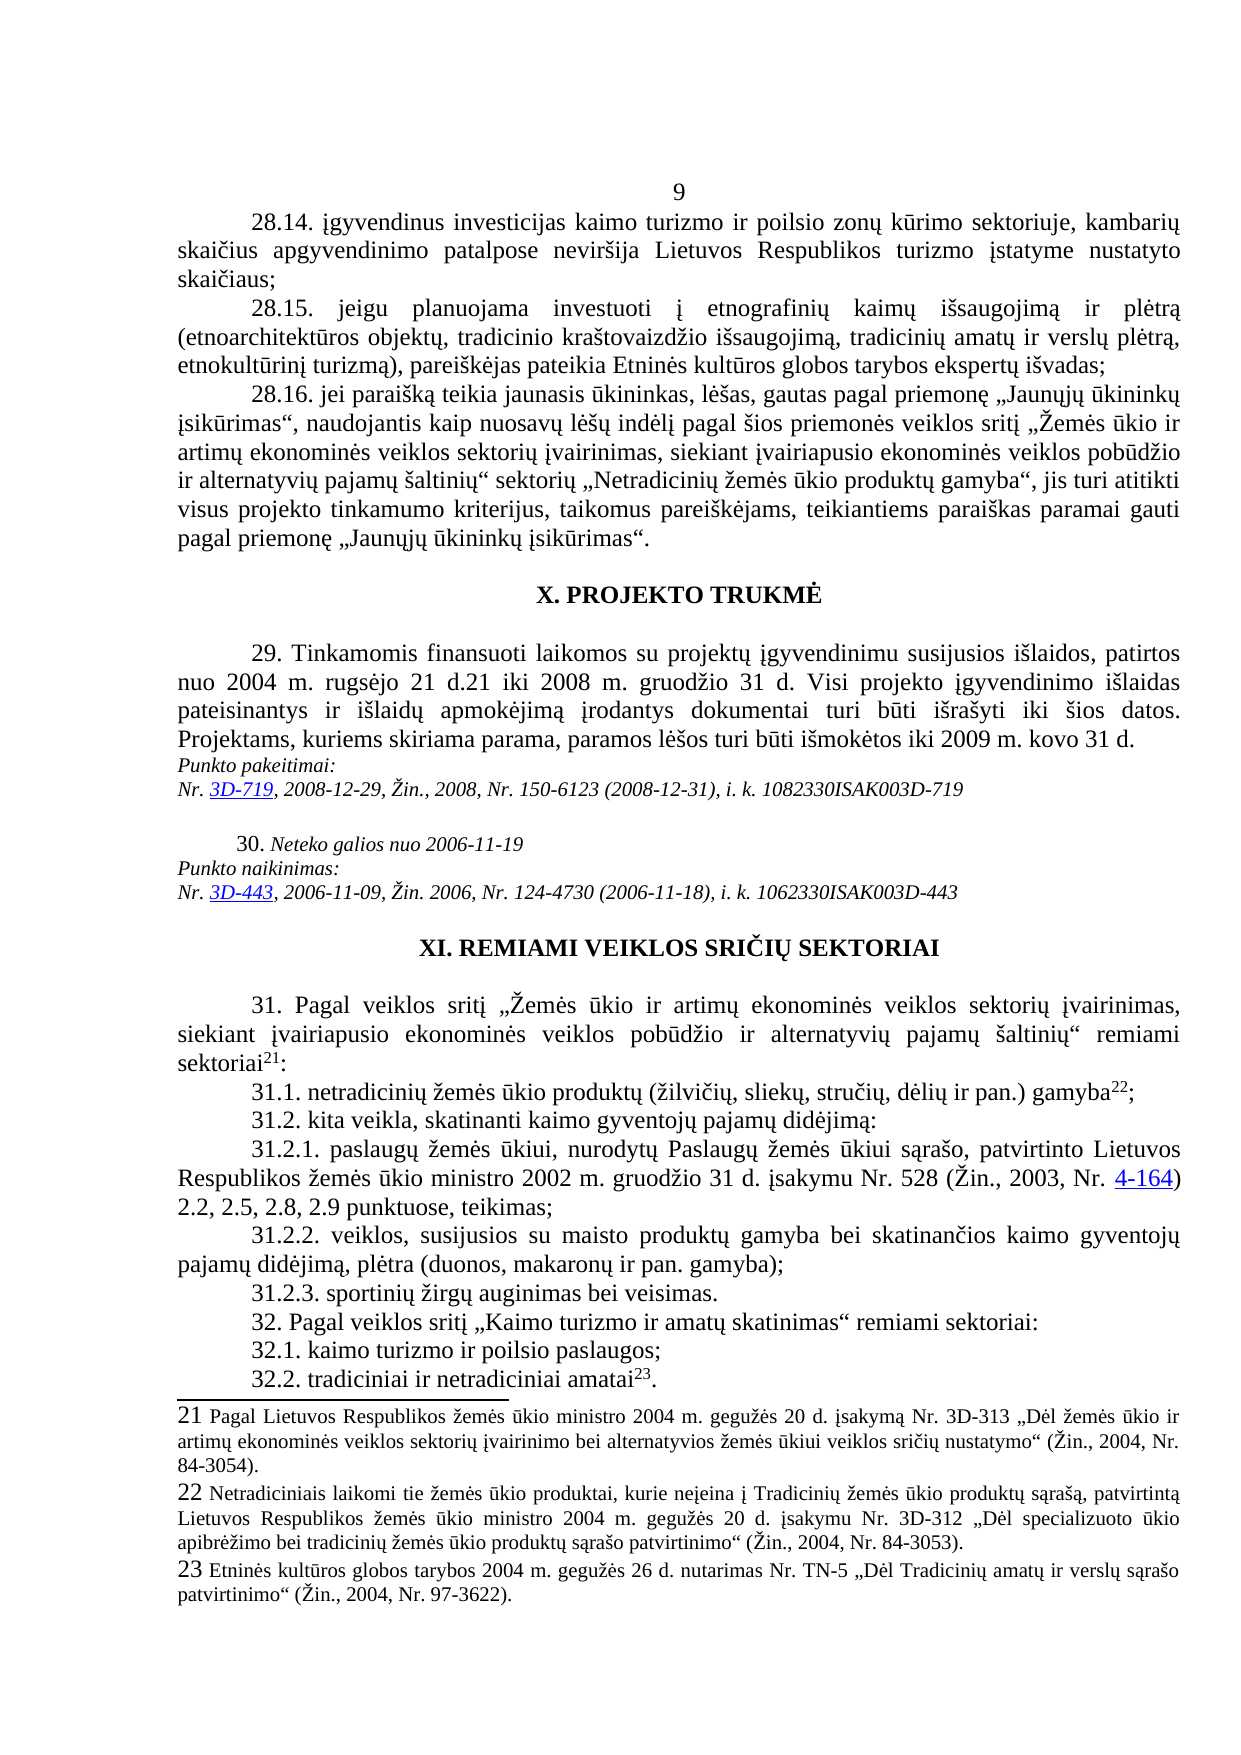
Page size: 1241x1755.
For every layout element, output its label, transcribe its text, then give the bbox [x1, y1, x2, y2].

text 30. Neteko galios nuo 2006-11-19 [177, 830, 1181, 856]
text Nr. 3D-443, 2006-11-09, Žin. 2006, Nr. 124-4730 (2006-11-18), i. k. 1062330ISAK003D-443 [177, 880, 1181, 904]
text 31.2.1. paslaugų žemės ūkiui, nurodytų Paslaugų žemės ūkiui sąrašo, patvirtinto Lietuvos Respublikos žemės ūkio ministro 2002 m. gruodžio 31 d. įsakymu Nr. 528 (Žin., 2003, Nr. 4-164) 2.2, 2.5, 2.8, 2.9 punktuose, teikimas; [177, 1134, 1181, 1221]
text X. PROJEKTO TRUKMĖ [177, 580, 1181, 609]
text 28.15. jeigu planuojama investuoti į etnografinių kaimų išsaugojimą ir plėtrą (etnoarchitektūros objektų, tradicinio kraštovaizdžio išsaugojimą, tradicinių amatų ir verslų plėtrą, etnokultūrinį turizmą), pareiškėjas pateikia Etninės kultūros globos tarybos ekspertų išvadas; [177, 293, 1181, 379]
text 31. Pagal veiklos sritį „Žemės ūkio ir artimų ekonominės veiklos sektorių įvairinimas, siekiant įvairiapusio ekonominės veiklos pobūdžio ir alternatyvių pajamų šaltinių“ remiami sektoriai: [177, 991, 1181, 1077]
text 28.14. įgyvendinus investicijas kaimo turizmo ir poilsio zonų kūrimo sektoriuje, kambarių skaičius apgyvendinimo patalpose neviršija Lietuvos Respublikos turizmo įstatyme nustatyto skaičiaus; [177, 207, 1181, 293]
text 32. Pagal veiklos sritį „Kaimo turizmo ir amatų skatinimas“ remiami sektoriai: [177, 1307, 1181, 1336]
text 29. Tinkamomis finansuoti laikomos su projektų įgyvendinimu susijusios išlaidos, patirtos nuo 2004 m. rugsėjo 21 d.21 iki 2008 m. gruodžio 31 d. Visi projekto įgyvendinimo išlaidas pateisinantys ir išlaidų apmokėjimą įrodantys dokumentai turi būti išrašyti iki šios datos. Projektams, kuriems skiriama parama, paramos lėšos turi būti išmokėtos iki 2009 m. kovo 31 d. [177, 638, 1181, 753]
text 31.2. kita veikla, skatinanti kaimo gyventojų pajamų didėjimą: [177, 1106, 1181, 1134]
text 31.1. netradicinių žemės ūkio produktų (žilvičių, sliekų, stručių, dėlių ir pan.) gamyba; [177, 1077, 1181, 1106]
text Netradiciniais laikomi tie žemės ūkio produktai, kurie neįeina į Tradicinių žemės ūkio produktų sąrašą, patvirtintą Lietuvos Respublikos žemės ūkio ministro 2004 m. gegužės 20 d. įsakymu Nr. 3D-312 „Dėl specializuoto ūkio apibrėžimo bei tradicinių žemės ūkio produktų sąrašo patvirtinimo“ (Žin., 2004, Nr. 84-3053). [177, 1477, 1181, 1554]
text Punkto pakeitimai: [177, 753, 1181, 777]
text 31.2.2. veiklos, susijusios su maisto produktų gamyba bei skatinančios kaimo gyventojų pajamų didėjimą, plėtra (duonos, makaronų ir pan. gamyba); [177, 1221, 1181, 1278]
text Punkto naikinimas: [177, 856, 1181, 880]
text 31.2.3. sportinių žirgų auginimas bei veisimas. [177, 1278, 1181, 1307]
text 32.1. kaimo turizmo ir poilsio paslaugos; [177, 1336, 1181, 1364]
text 32.2. tradiciniai ir netradiciniai amatai. [177, 1364, 1181, 1393]
text XI. REMIAMI VEIKLOS SRIČIŲ SEKTORIAI [177, 933, 1181, 962]
text 28.16. jei paraišką teikia jaunasis ūkininkas, lėšas, gautas pagal priemonę „Jaunųjų ūkininkų įsikūrimas“, naudojantis kaip nuosavų lėšų indėlį pagal šios priemonės veiklos sritį „Žemės ūkio ir artimų ekonominės veiklos sektorių įvairinimas, siekiant įvairiapusio ekonominės veiklos pobūdžio ir alternatyvių pajamų šaltinių“ sektorių „Netradicinių žemės ūkio produktų gamyba“, jis turi atitikti visus projekto tinkamumo kriterijus, taikomus pareiškėjams, teikiantiems paraiškas paramai gauti pagal priemonę „Jaunųjų ūkininkų įsikūrimas“. [177, 379, 1181, 552]
text Nr. 3D-719, 2008-12-29, Žin., 2008, Nr. 150-6123 (2008-12-31), i. k. 1082330ISAK003D-719 [177, 777, 1181, 801]
text Etninės kultūros globos tarybos 2004 m. gegužės 26 d. nutarimas Nr. TN-5 „Dėl Tradicinių amatų ir verslų sąrašo patvirtinimo“ (Žin., 2004, Nr. 97-3622). [177, 1554, 1181, 1606]
text Pagal Lietuvos Respublikos žemės ūkio ministro 2004 m. gegužės 20 d. įsakymą Nr. 3D-313 „Dėl žemės ūkio ir artimų ekonominės veiklos sektorių įvairinimo bei alternatyvios žemės ūkiui veiklos sričių nustatymo“ (Žin., 2004, Nr. 84-3054). [177, 1400, 1181, 1477]
